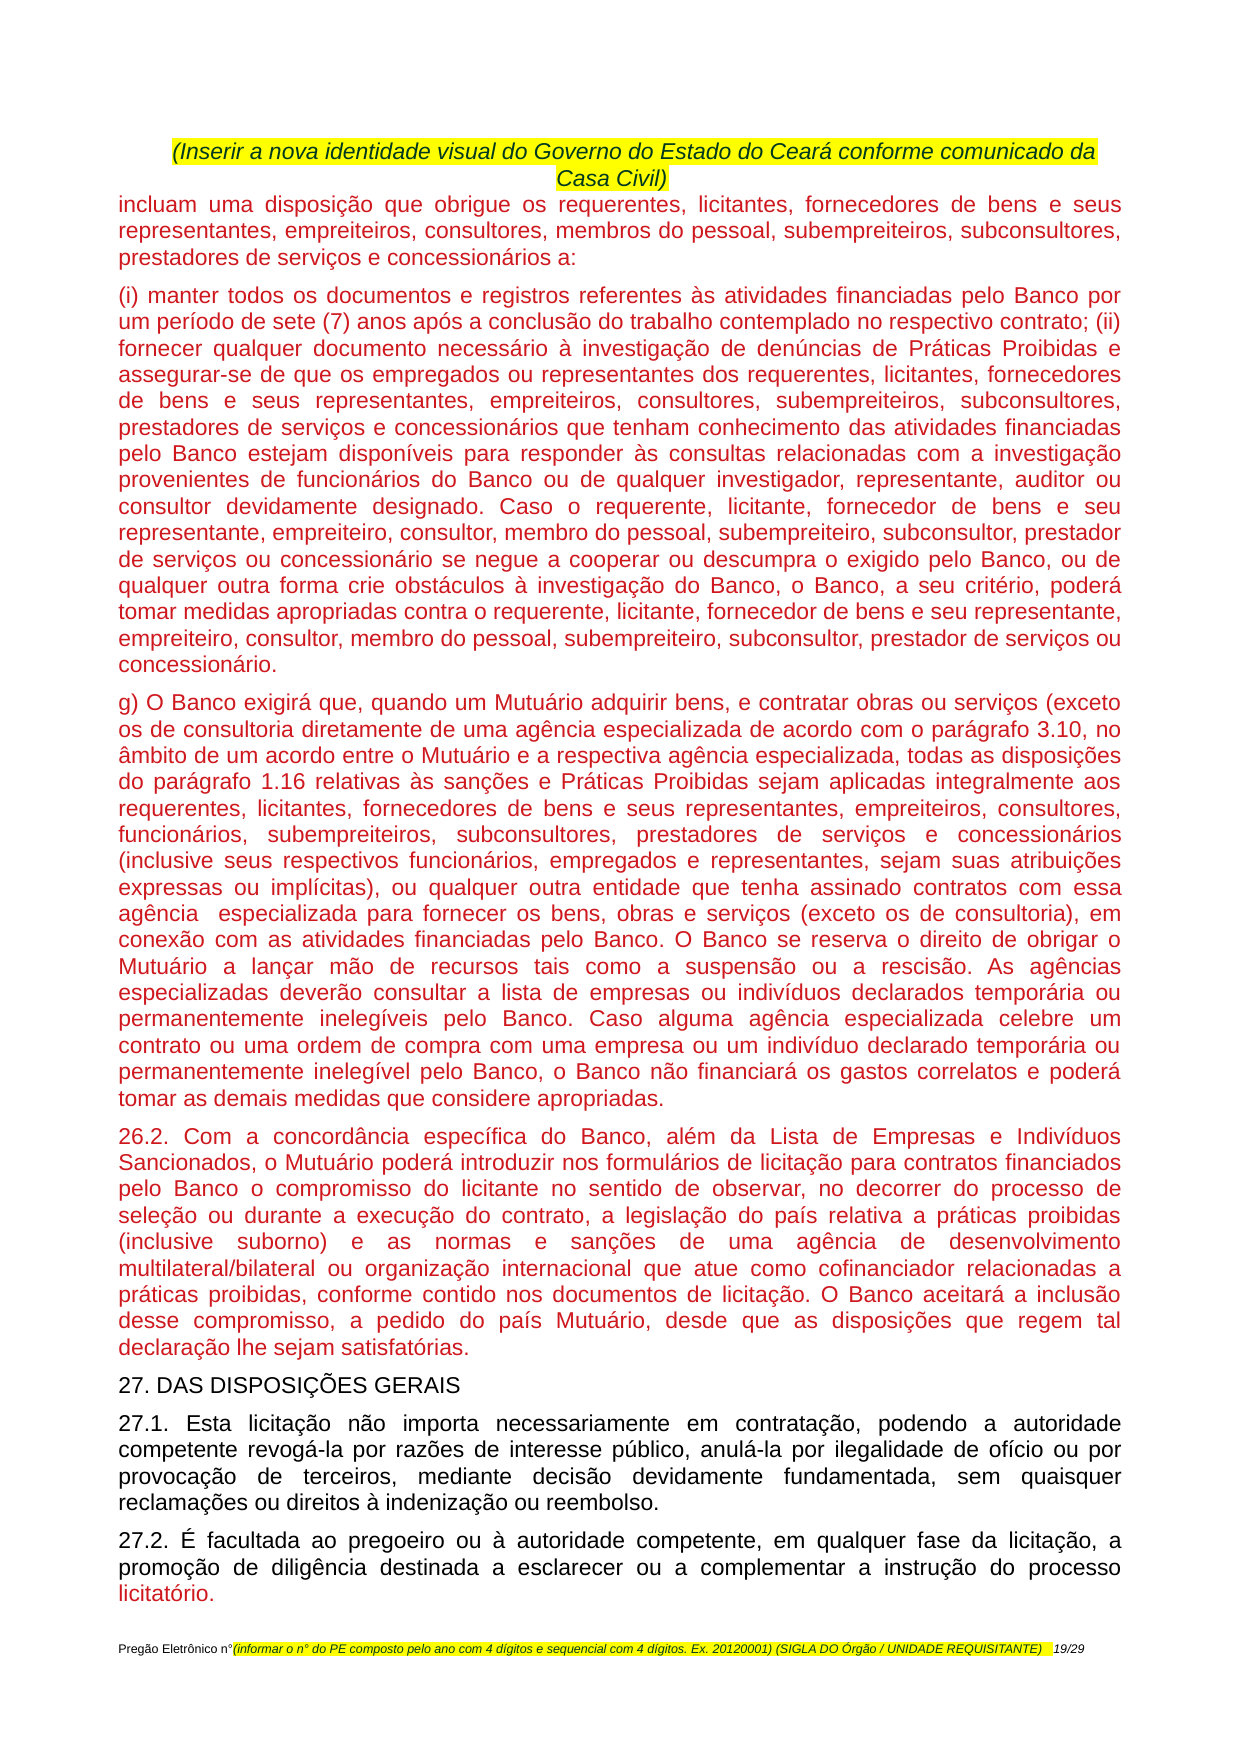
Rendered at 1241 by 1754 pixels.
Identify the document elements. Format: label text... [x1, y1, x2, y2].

text g) O Banco exigirá que, quando um Mutuário adquirir bens, e contratar obras ou serviços (exceto os de consultoria diretamente de uma agência especializada de acordo com o parágrafo 3.10, no âmbito de um acordo entre o Mutuário e a respectiva agência especializada, todas as disposições do parágrafo 1.16 relativas às sanções e Práticas Proibidas sejam aplicadas integralmente aos requerentes, licitantes, fornecedores de bens e seus representantes, empreiteiros, consultores, funcionários, subempreiteiros, subconsultores, prestadores de serviços e concessionários (inclusive seus respectivos funcionários, empregados e representantes, sejam suas atribuições expressas ou implícitas), ou qualquer outra entidade que tenha assinado contratos com essa agência especializada para fornecer os bens, obras e serviços (exceto os de consultoria), em conexão com as atividades financiadas pelo Banco. O Banco se reserva o direito de obrigar o Mutuário a lançar mão de recursos tais como a suspensão ou a rescisão. As agências especializadas deverão consultar a lista de empresas ou indivíduos declarados temporária ou permanentemente inelegíveis pelo Banco. Caso alguma agência especializada celebre um contrato ou uma ordem de compra com uma empresa ou um indivíduo declarado temporária ou permanentemente inelegível pelo Banco, o Banco não financiará os gastos correlatos e poderá tomar as demais medidas que considere apropriadas. [118, 689, 1122, 1111]
text incluam uma disposição que obrigue os requerentes, licitantes, fornecedores de bens e seus representantes, empreiteiros, consultores, membros do pessoal, subempreiteiros, subconsultores, prestadores de serviços e concessionários a: [118, 191, 1122, 270]
text 27.2. É facultada ao pregoeiro ou à autoridade competente, em qualquer fase da licitação, a promoção de diligência destinada a esclarecer ou a complementar a instrução do processo licitatório. [118, 1527, 1122, 1606]
text 26.2. Com a concordância específica do Banco, além da Lista de Empresas e Indivíduos Sancionados, o Mutuário poderá introduzir nos formulários de licitação para contratos financiados pelo Banco o compromisso do licitante no sentido de observar, no decorrer do processo de seleção ou durante a execução do contrato, a legislação do país relativa a práticas proibidas (inclusive suborno) e as normas e sanções de uma agência de desenvolvimento multilateral/bilateral ou organização internacional que atue como cofinanciador relacionadas a práticas proibidas, conforme contido nos documentos de licitação. O Banco aceitará a inclusão desse compromisso, a pedido do país Mutuário, desde que as disposições que regem tal declaração lhe sejam satisfatórias. [118, 1123, 1122, 1360]
text (i) manter todos os documentos e registros referentes às atividades financiadas pelo Banco por um período de sete (7) anos após a conclusão do trabalho contemplado no respectivo contrato; (ii) fornecer qualquer documento necessário à investigação de denúncias de Práticas Proibidas e assegurar-se de que os empregados ou representantes dos requerentes, licitantes, fornecedores de bens e seus representantes, empreiteiros, consultores, subempreiteiros, subconsultores, prestadores de serviços e concessionários que tenham conhecimento das atividades financiadas pelo Banco estejam disponíveis para responder às consultas relacionadas com a investigação provenientes de funcionários do Banco ou de qualquer investigador, representante, auditor ou consultor devidamente designado. Caso o requerente, licitante, fornecedor de bens e seu representante, empreiteiro, consultor, membro do pessoal, subempreiteiro, subconsultor, prestador de serviços ou concessionário se negue a cooperar ou descumpra o exigido pelo Banco, ou de qualquer outra forma crie obstáculos à investigação do Banco, o Banco, a seu critério, poderá tomar medidas apropriadas contra o requerente, licitante, fornecedor de bens e seu representante, empreiteiro, consultor, membro do pessoal, subempreiteiro, subconsultor, prestador de serviços ou concessionário. [118, 282, 1122, 677]
text 27.1. Esta licitação não importa necessariamente em contratação, podendo a autoridade competente revogá-la por razões de interesse público, anulá-la por ilegalidade de ofício ou por provocação de terceiros, mediante decisão devidamente fundamentada, sem quaisquer reclamações ou direitos à indenização ou reembolso. [118, 1410, 1122, 1515]
text 27. DAS DISPOSIÇÕES GERAIS [118, 1372, 1122, 1398]
